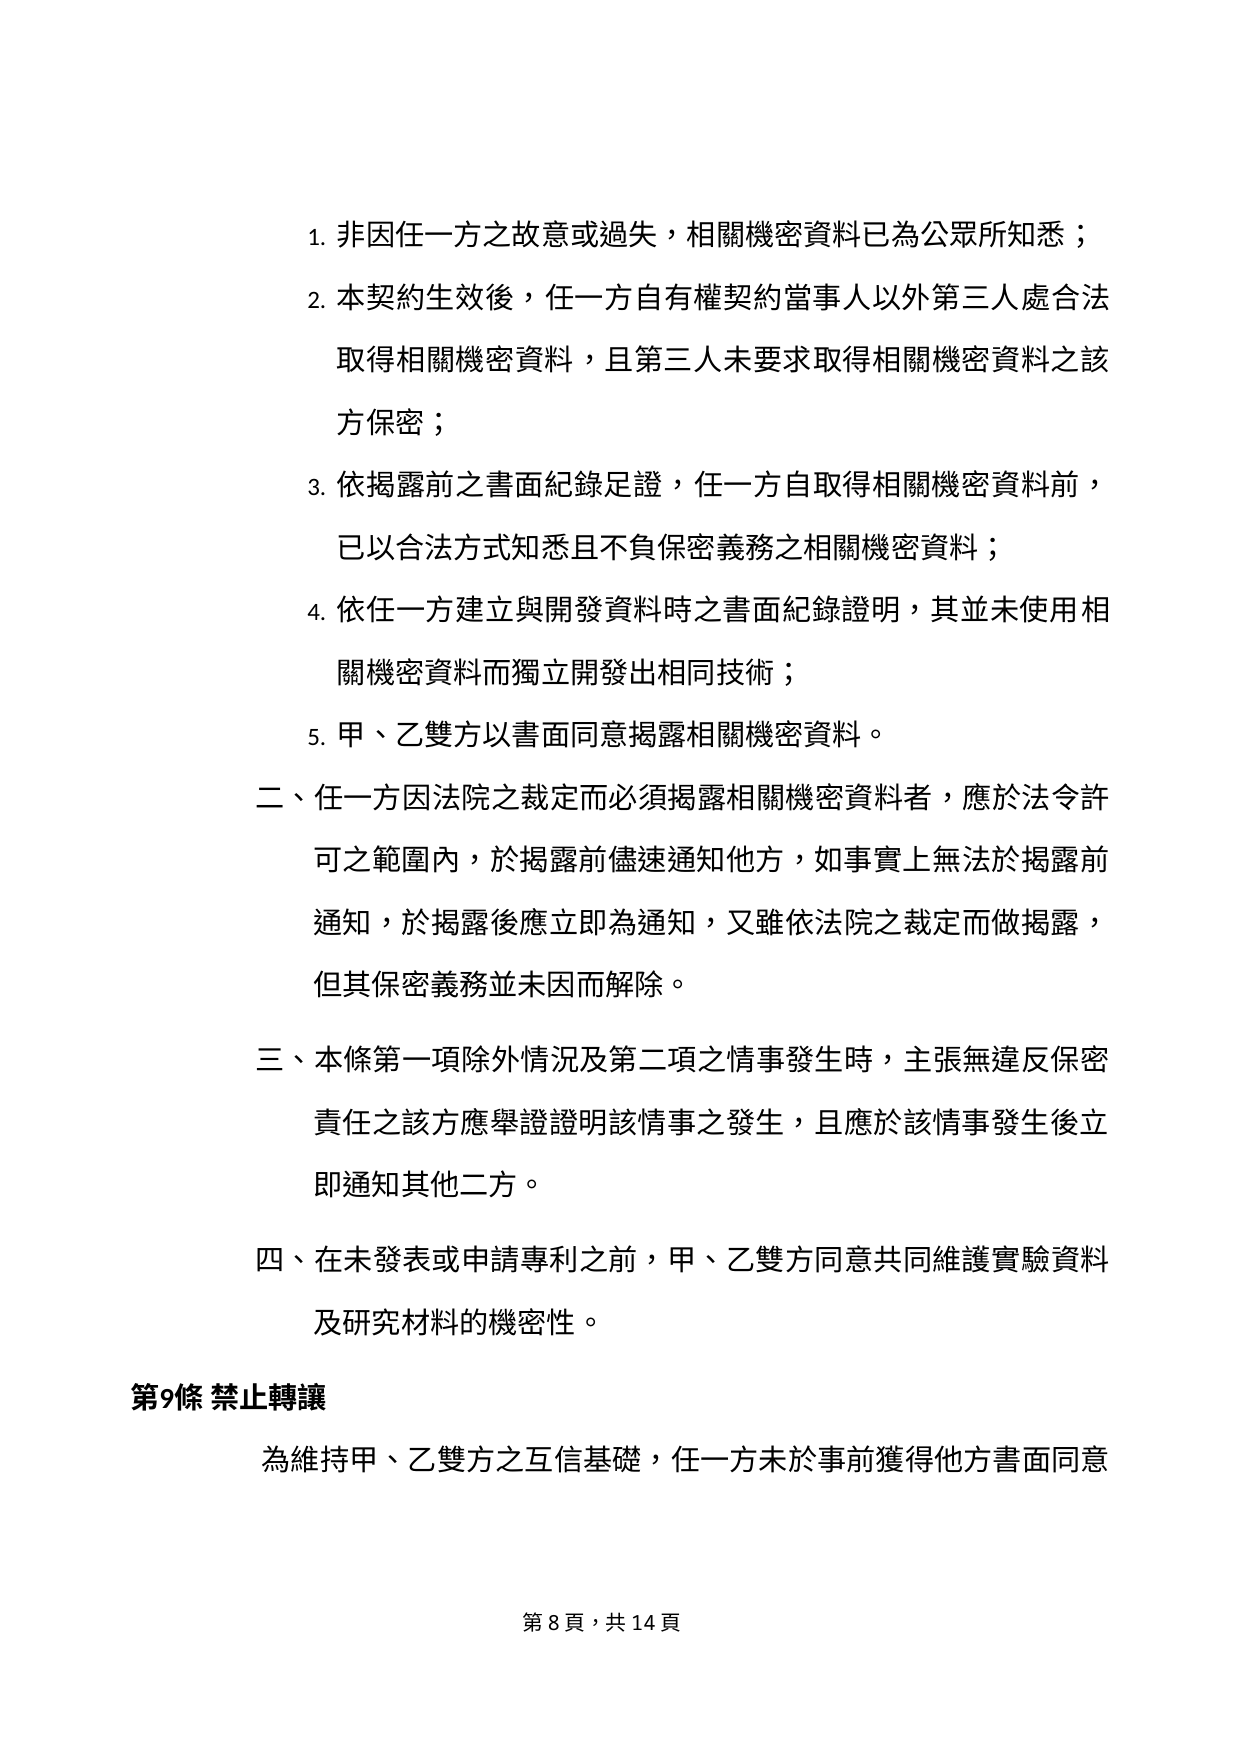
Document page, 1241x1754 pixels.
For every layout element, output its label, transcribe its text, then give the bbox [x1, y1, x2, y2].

text 三、本條第一項除外情況及第二項之情事發生時，主張無違反保密責任之該方應舉證證明該情事之發生，且應於該情事發生後立即通知其他二方。 [255, 1016, 1110, 1204]
list 非因任一方之故意或過失，相關機密資料已為公眾所知悉； [307, 191, 1110, 254]
list 禁止轉讓 [130, 1354, 1110, 1416]
list 依揭露前之書面紀錄足證，任一方自取得相關機密資料前，已以合法方式知悉且不負保密義務之相關機密資料； [307, 441, 1110, 566]
list 本契約生效後，任一方自有權契約當事人以外第三人處合法取得相關機密資料，且第三人未要求取得相關機密資料之該方保密； [307, 254, 1110, 441]
list 依任一方建立與開發資料時之書面紀錄證明，其並未使用相關機密資料而獨立開發出相同技術； [307, 566, 1110, 691]
list 甲、乙雙方以書面同意揭露相關機密資料。 [307, 691, 1110, 754]
text 為維持甲、乙雙方之互信基礎，任一方未於事前獲得他方書面同意 [261, 1416, 1110, 1479]
text 四、在未發表或申請專利之前，甲、乙雙方同意共同維護實驗資料及研究材料的機密性。 [255, 1216, 1110, 1341]
text 二、任一方因法院之裁定而必須揭露相關機密資料者，應於法令許可之範圍內，於揭露前儘速通知他方，如事實上無法於揭露前通知，於揭露後應立即為通知，又雖依法院之裁定而做揭露，但其保密義務並未因而解除。 [255, 754, 1110, 1004]
